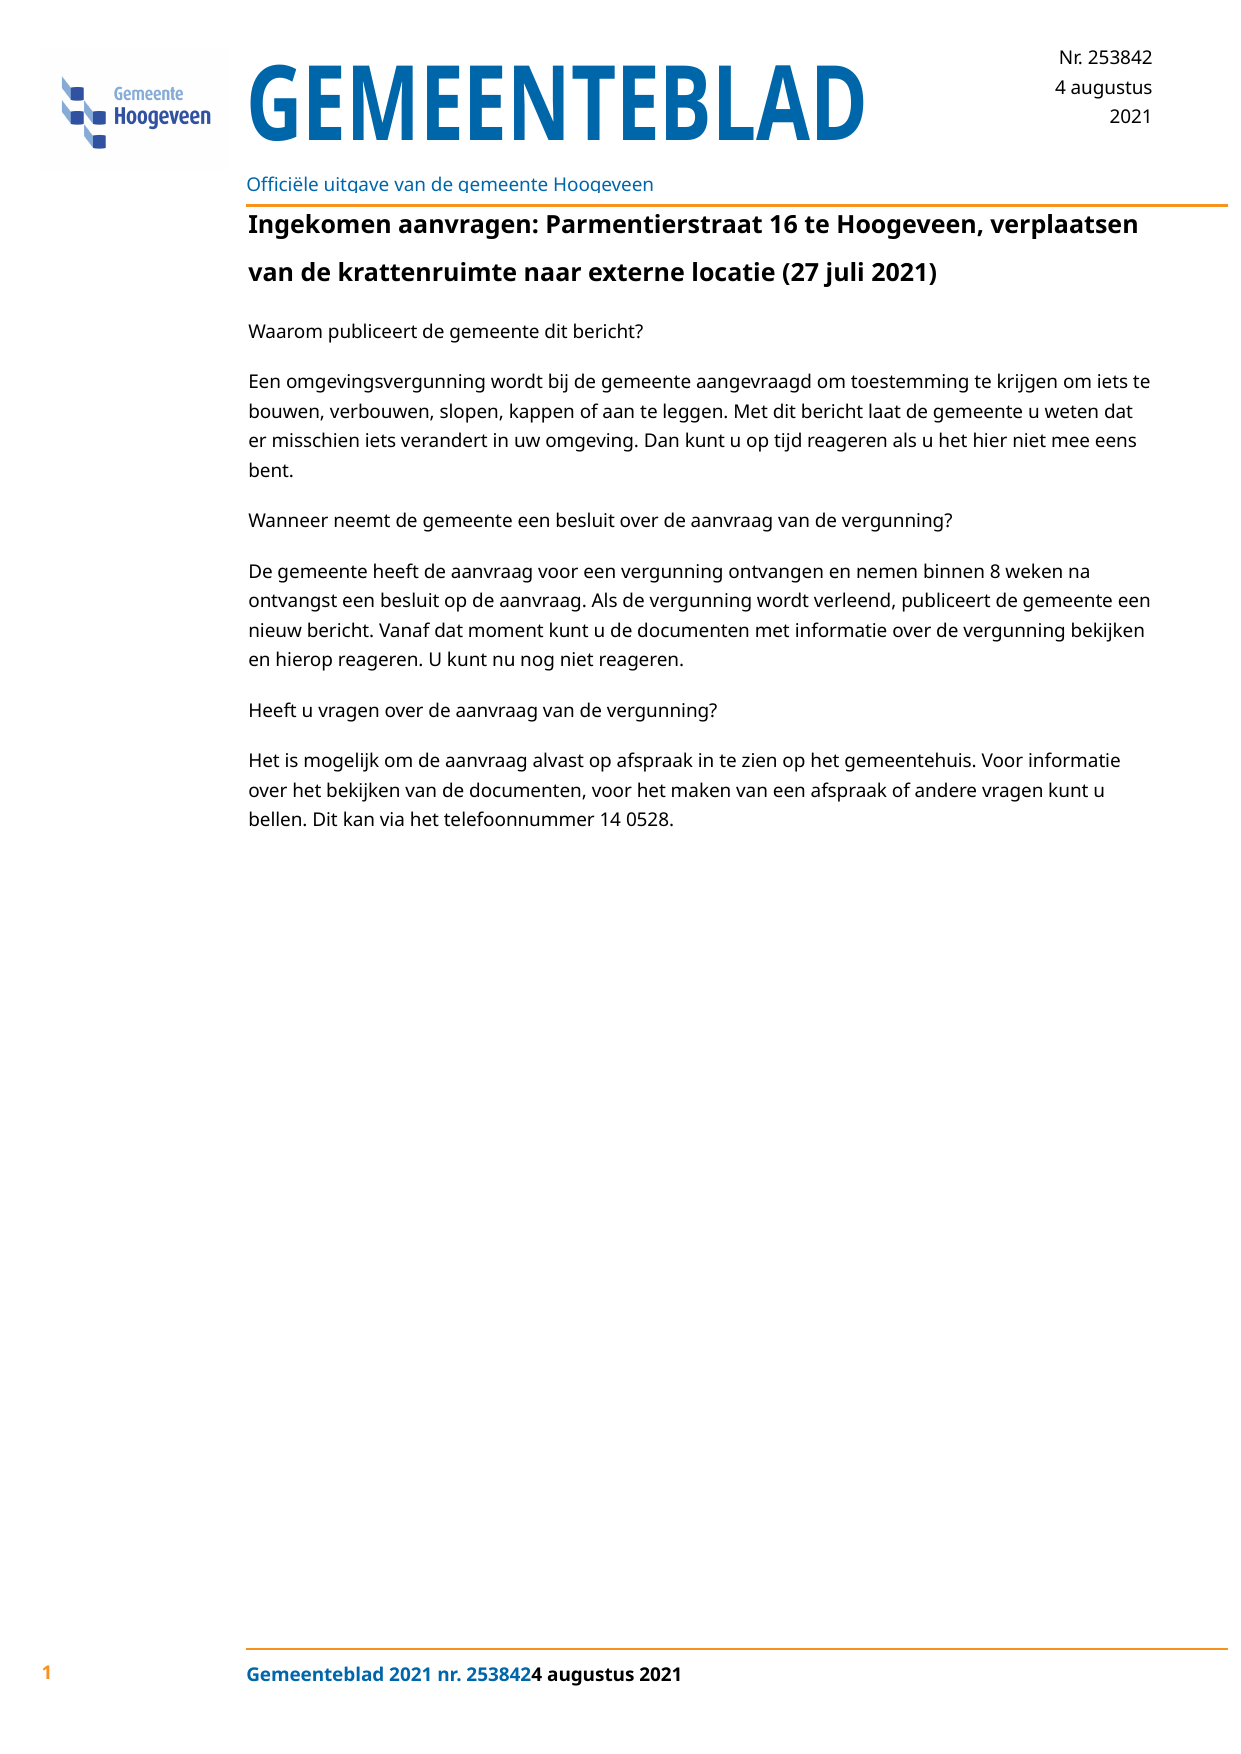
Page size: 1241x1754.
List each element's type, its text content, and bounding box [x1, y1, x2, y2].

text Waarom publiceert de gemeente dit bericht? [248, 318, 1152, 344]
text Een omgevingsvergunning wordt bij de gemeente aangevraagd om toestemming te krijgen om iets te bouwen, verbouwen, slopen, kappen of aan te leggen. Met dit bericht laat de gemeente u weten dat er misschien iets verandert in uw omgeving. Dan kunt u op tijd reageren als u het hier niet mee eens bent. [248, 368, 1152, 483]
text Het is mogelijk om de aanvraag alvast op afspraak in te zien op het gemeentehuis. Voor informatie over het bekijken van de documenten, voor het maken van een afspraak of andere vragen kunt u bellen. Dit kan via het telefoonnummer 14 0528. [248, 747, 1152, 832]
text Heeft u vragen over de aanvraag van de vergunning? [248, 697, 1152, 723]
text Ingekomen aanvragen: Parmentierstraat 16 te Hoogeveen, verplaatsen van de krattenruimte naar externe locatie (27 juli 2021) [248, 207, 1152, 288]
text Wanneer neemt de gemeente een besluit over de aanvraag van de vergunning? [248, 507, 1152, 533]
text De gemeente heeft de aanvraag voor een vergunning ontvangen en nemen binnen 8 weken na ontvangst een besluit op de aanvraag. Als de vergunning wordt verleend, publiceert de gemeente een nieuw bericht. Vanaf dat moment kunt u de documenten met informatie over de vergunning bekijken en hierop reageren. U kunt nu nog niet reageren. [248, 558, 1152, 672]
picture [41, 47, 231, 172]
